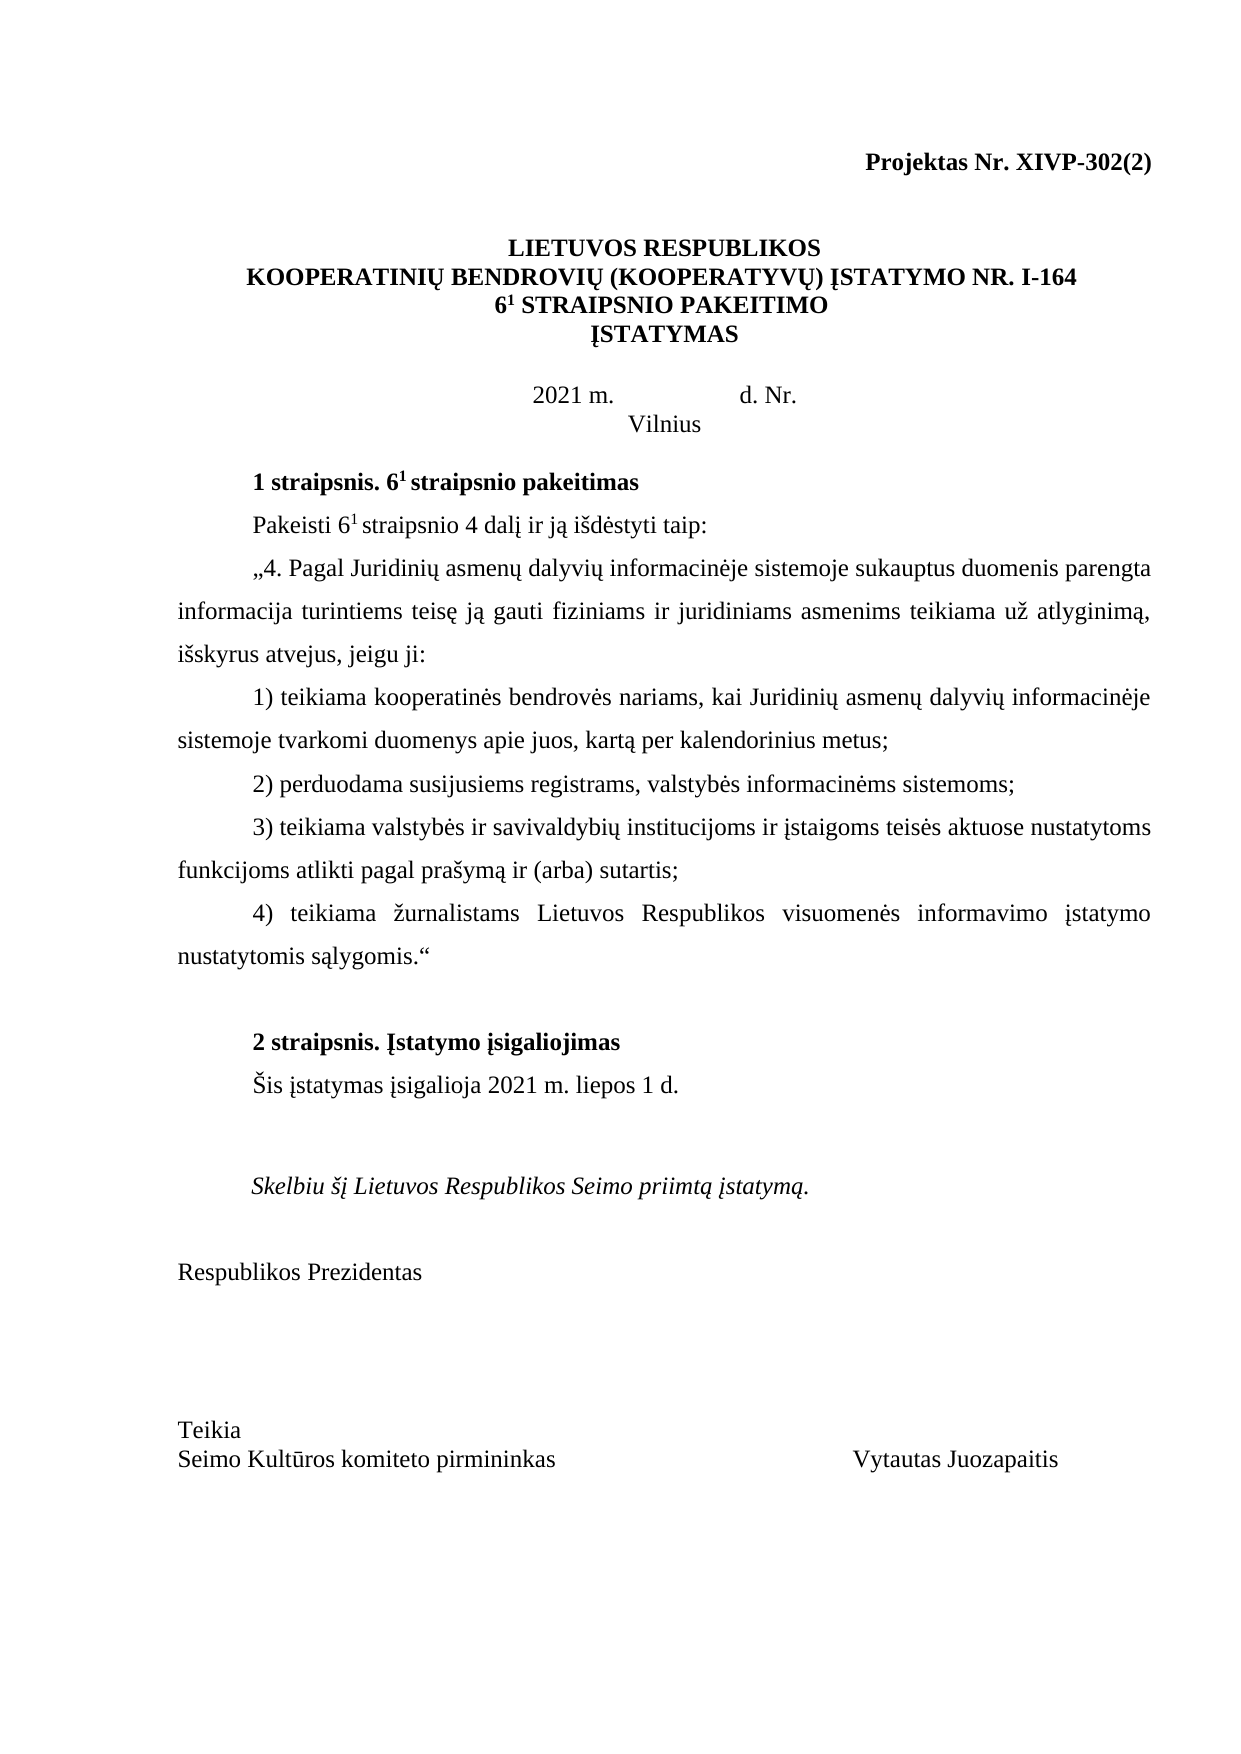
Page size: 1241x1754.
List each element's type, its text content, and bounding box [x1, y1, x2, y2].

text LIETUVOS RESPUBLIKOS [177, 233, 1152, 262]
text Skelbiu šį Lietuvos Respublikos Seimo priimtą įstatymą. [177, 1171, 1152, 1200]
text ĮSTATYMAS [177, 319, 1152, 348]
text Seimo Kultūros komiteto pirmininkas Vytautas Juozapaitis [177, 1444, 1152, 1473]
text 4) teikiama žurnalistams Lietuvos Respublikos visuomenės informavimo įstatymo nustatytomis sąlygomis.“ [177, 898, 1152, 970]
text 1 straipsnis. 61 straipsnio pakeitimas [177, 467, 1152, 496]
text 61 STRAIPSNIO PAKEITIMO [177, 291, 1152, 319]
text Teikia [177, 1416, 1152, 1444]
text Vilnius [177, 409, 1152, 438]
text KOOPERATINIŲ BENDROVIŲ (KOOPERATYVŲ) ĮSTATYMO NR. I-164 [177, 262, 1152, 291]
text 3) teikiama valstybės ir savivaldybių institucijoms ir įstaigoms teisės aktuose nustatytoms funkcijoms atlikti pagal prašymą ir (arba) sutartis; [177, 812, 1152, 884]
text 2021 m. d. Nr. [177, 381, 1152, 409]
text Pakeisti 61 straipsnio 4 dalį ir ją išdėstyti taip: [177, 510, 1152, 539]
text Šis įstatymas įsigalioja 2021 m. liepos 1 d. [177, 1071, 1152, 1099]
text Projektas Nr. XIVP-302(2) [177, 147, 1152, 176]
text 1) teikiama kooperatinės bendrovės nariams, kai Juridinių asmenų dalyvių informacinėje sistemoje tvarkomi duomenys apie juos, kartą per kalendorinius metus; [177, 682, 1152, 754]
text „4. Pagal Juridinių asmenų dalyvių informacinėje sistemoje sukauptus duomenis parengta informacija turintiems teisę ją gauti fiziniams ir juridiniams asmenims teikiama už atlyginimą, išskyrus atvejus, jeigu ji: [177, 553, 1152, 668]
text Respublikos Prezidentas [177, 1257, 1152, 1286]
text 2 straipsnis. Įstatymo įsigaliojimas [177, 1027, 1152, 1056]
text 2) perduodama susijusiems registrams, valstybės informacinėms sistemoms; [177, 769, 1152, 797]
